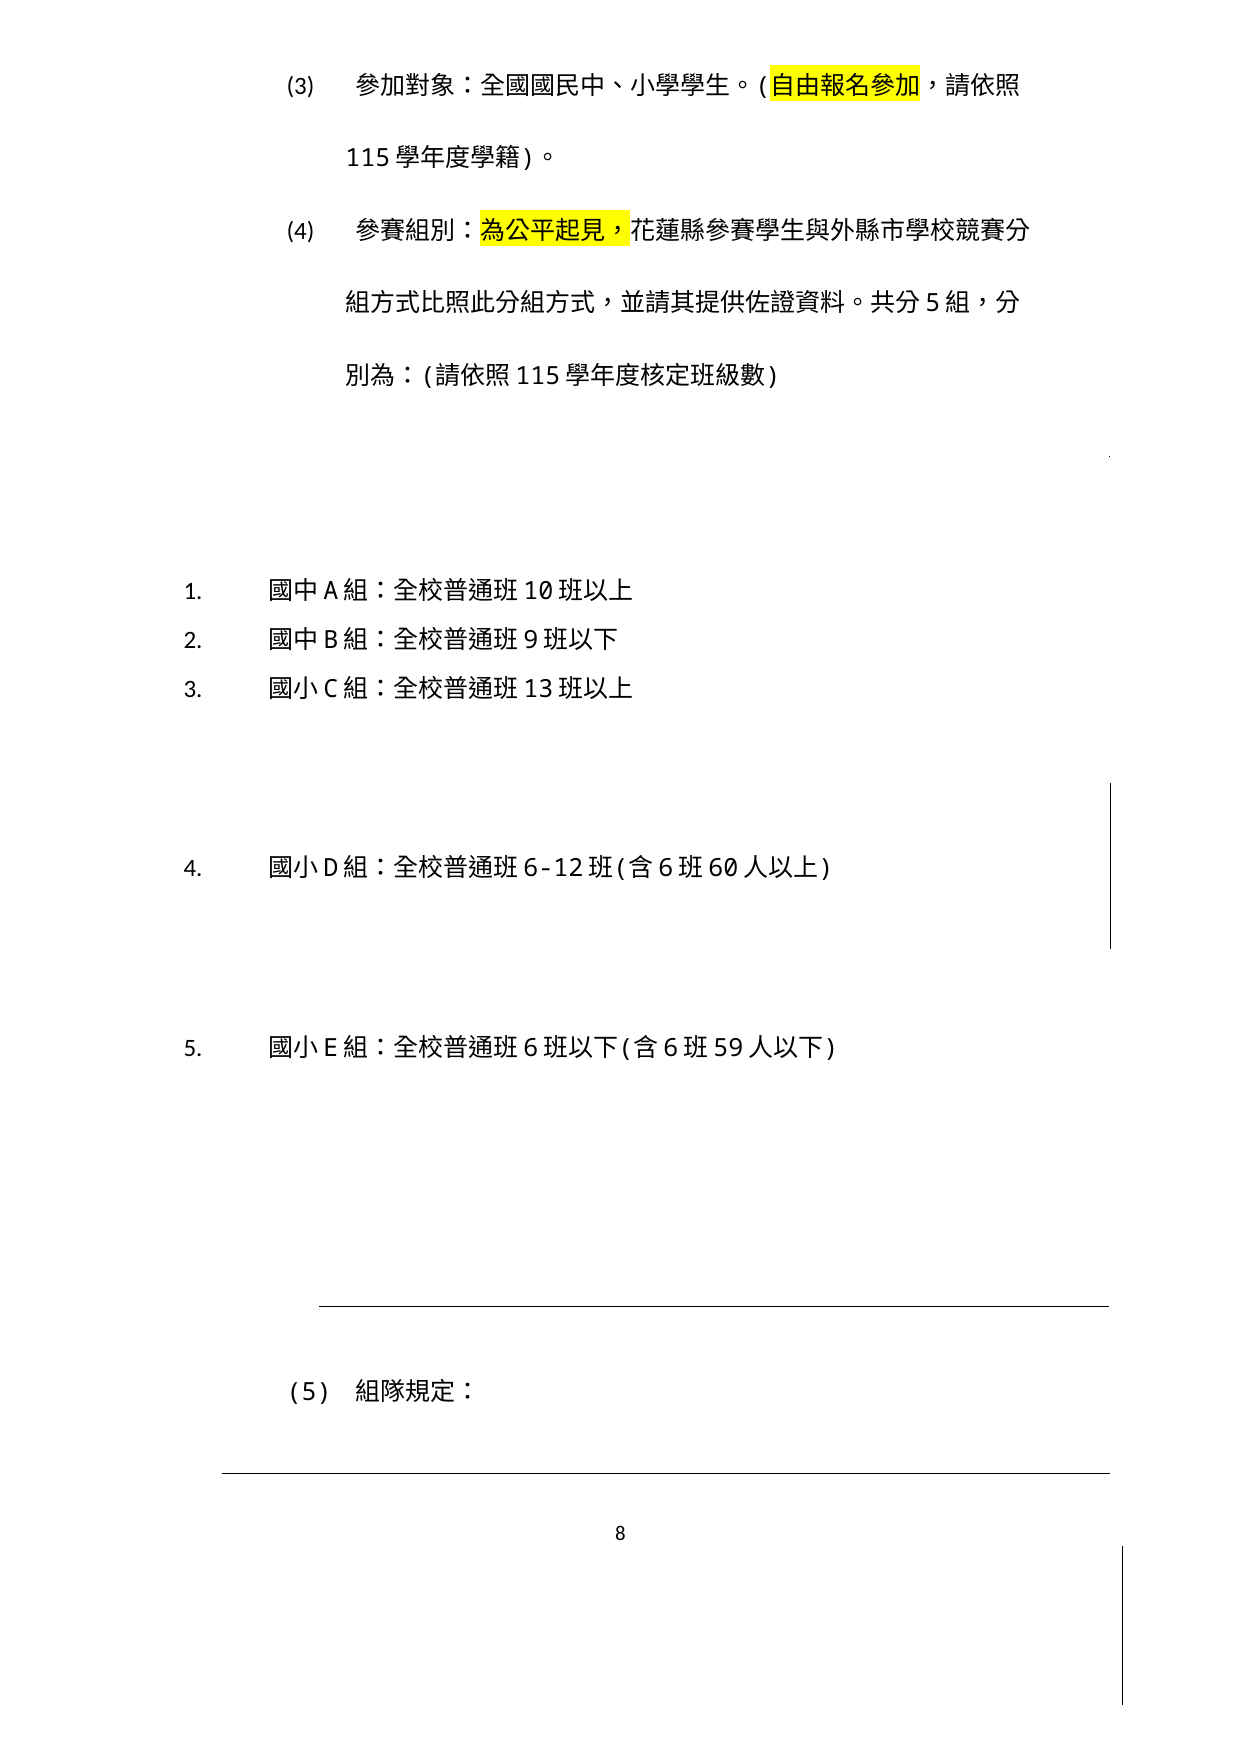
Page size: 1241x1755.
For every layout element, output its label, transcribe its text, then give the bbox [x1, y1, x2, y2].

list 參賽組別：為公平起見，花蓮縣參賽學生與外縣市學校競賽分組方式比照此分組方式，並請其提供佐證資料。共分5組，分別為：(請依照115學年度核定班級數) [223, 145, 1109, 456]
list 國小D組：全校普通班6-12班(含6班60人以上) [119, 784, 1109, 949]
list 國小C組：全校普通班13班以上 [119, 603, 1109, 769]
list 國中A組：全校普通班10班以上 [119, 507, 1109, 554]
list 國小E組：全校普通班6班以下(含6班59人以下) [119, 963, 1109, 1128]
list 參加對象：全國國民中、小學學生。(自由報名參加，請依照115學年度學籍)。 [223, 1, 1109, 145]
list 組隊規定： [223, 1308, 1109, 1472]
list 國中B組：全校普通班9班以下 [119, 554, 1109, 603]
